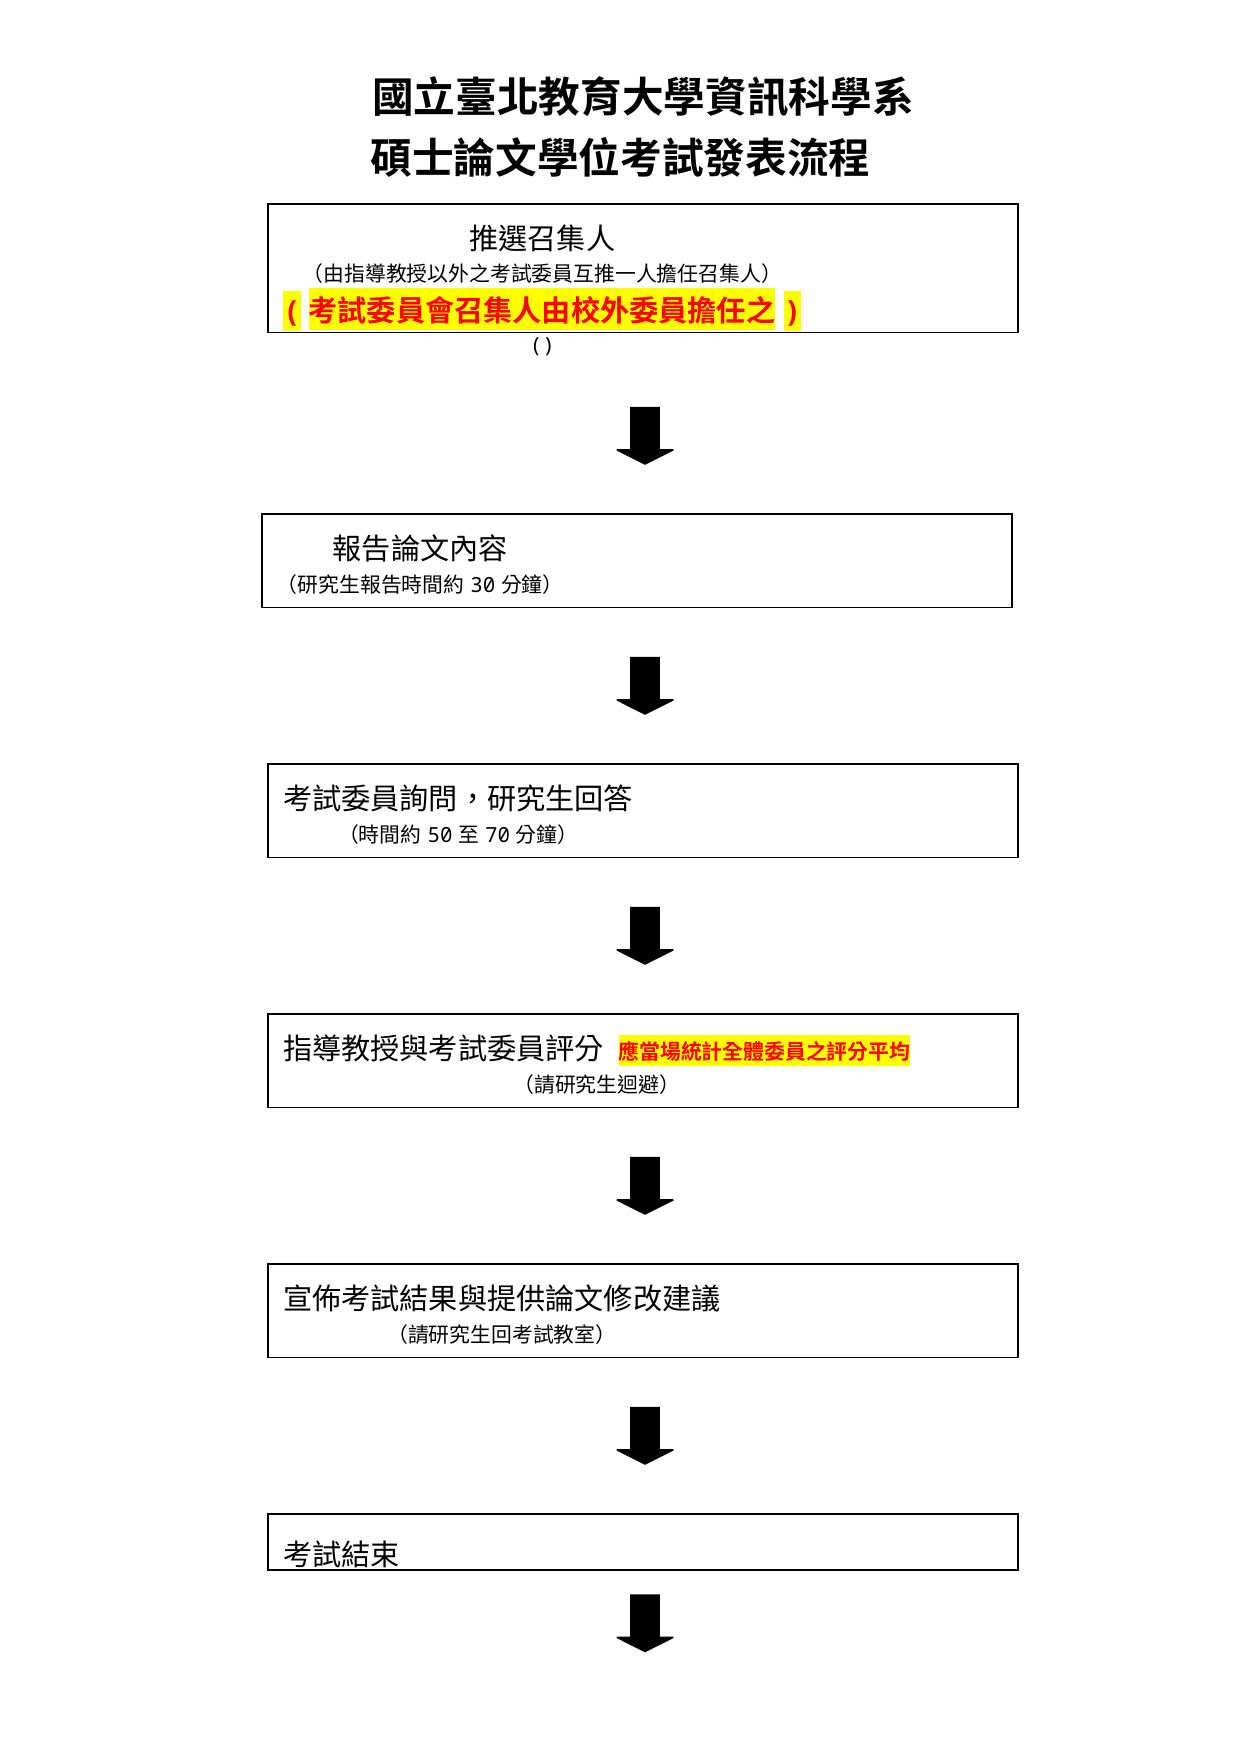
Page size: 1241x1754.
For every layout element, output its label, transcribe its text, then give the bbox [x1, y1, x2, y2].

text 碩士論文學位考試發表流程 [118, 125, 1122, 185]
text 國立臺北教育大學資訊科學系 [118, 64, 1122, 125]
